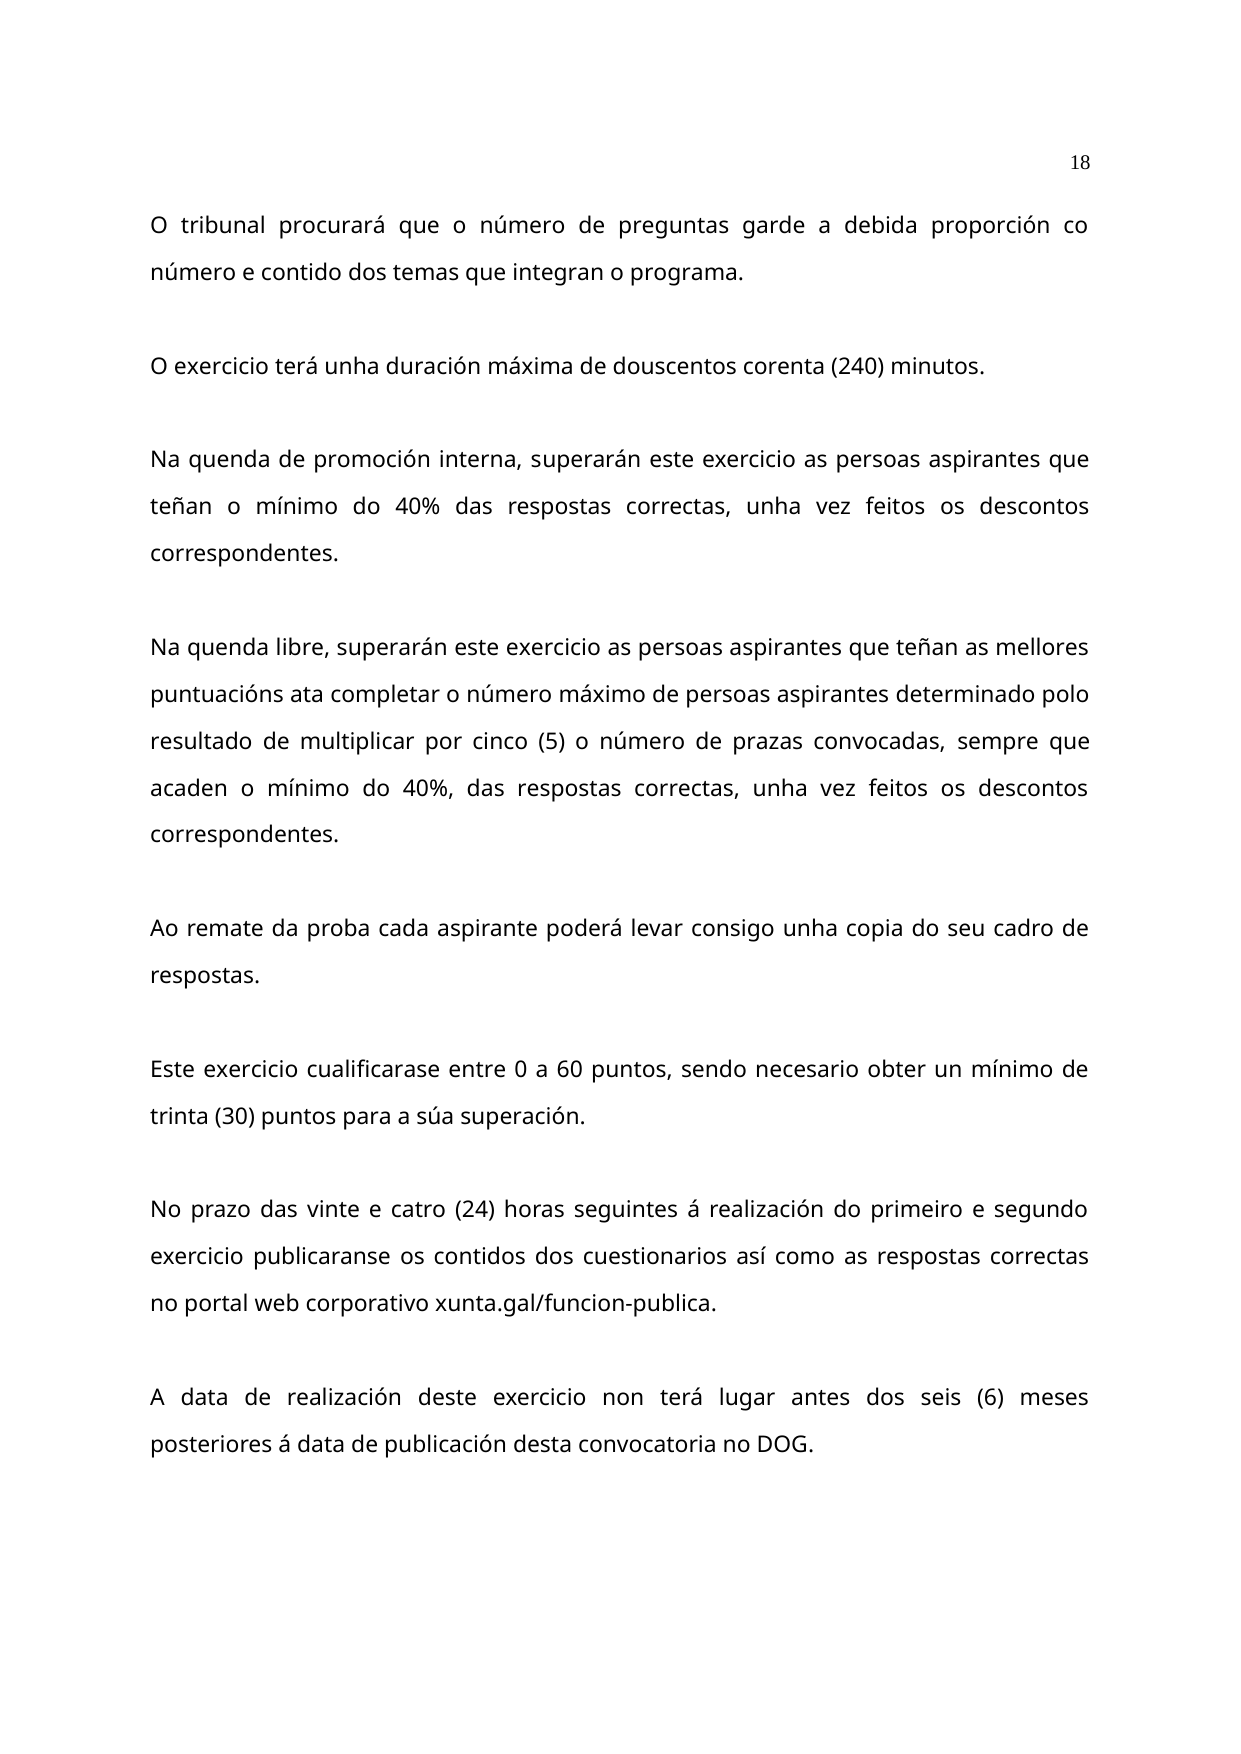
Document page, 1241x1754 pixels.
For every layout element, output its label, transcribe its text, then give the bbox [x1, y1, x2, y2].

text O tribunal procurará que o número de preguntas garde a debida proporción co número e contido dos temas que integran o programa. [150, 209, 1090, 287]
text Na quenda libre, superarán este exercicio as persoas aspirantes que teñan as mellores puntuacións ata completar o número máximo de persoas aspirantes determinado polo resultado de multiplicar por cinco (5) o número de prazas convocadas, sempre que acaden o mínimo do 40%, das respostas correctas, unha vez feitos os descontos correspondentes. [150, 631, 1090, 850]
text Ao remate da proba cada aspirante poderá levar consigo unha copia do seu cadro de respostas. [150, 912, 1090, 990]
text Na quenda de promoción interna, superarán este exercicio as persoas aspirantes que teñan o mínimo do 40% das respostas correctas, unha vez feitos os descontos correspondentes. [150, 443, 1090, 568]
text No prazo das vinte e catro (24) horas seguintes á realización do primeiro e segundo exercicio publicaranse os contidos dos cuestionarios así como as respostas correctas no portal web corporativo xunta.gal/funcion-publica. [150, 1193, 1090, 1318]
text Este exercicio cualificarase entre 0 a 60 puntos, sendo necesario obter un mínimo de trinta (30) puntos para a súa superación. [150, 1053, 1090, 1131]
text A data de realización deste exercicio non terá lugar antes dos seis (6) meses posteriores á data de publicación desta convocatoria no DOG. [150, 1381, 1090, 1459]
text O exercicio terá unha duración máxima de douscentos corenta (240) minutos. [150, 350, 1090, 381]
